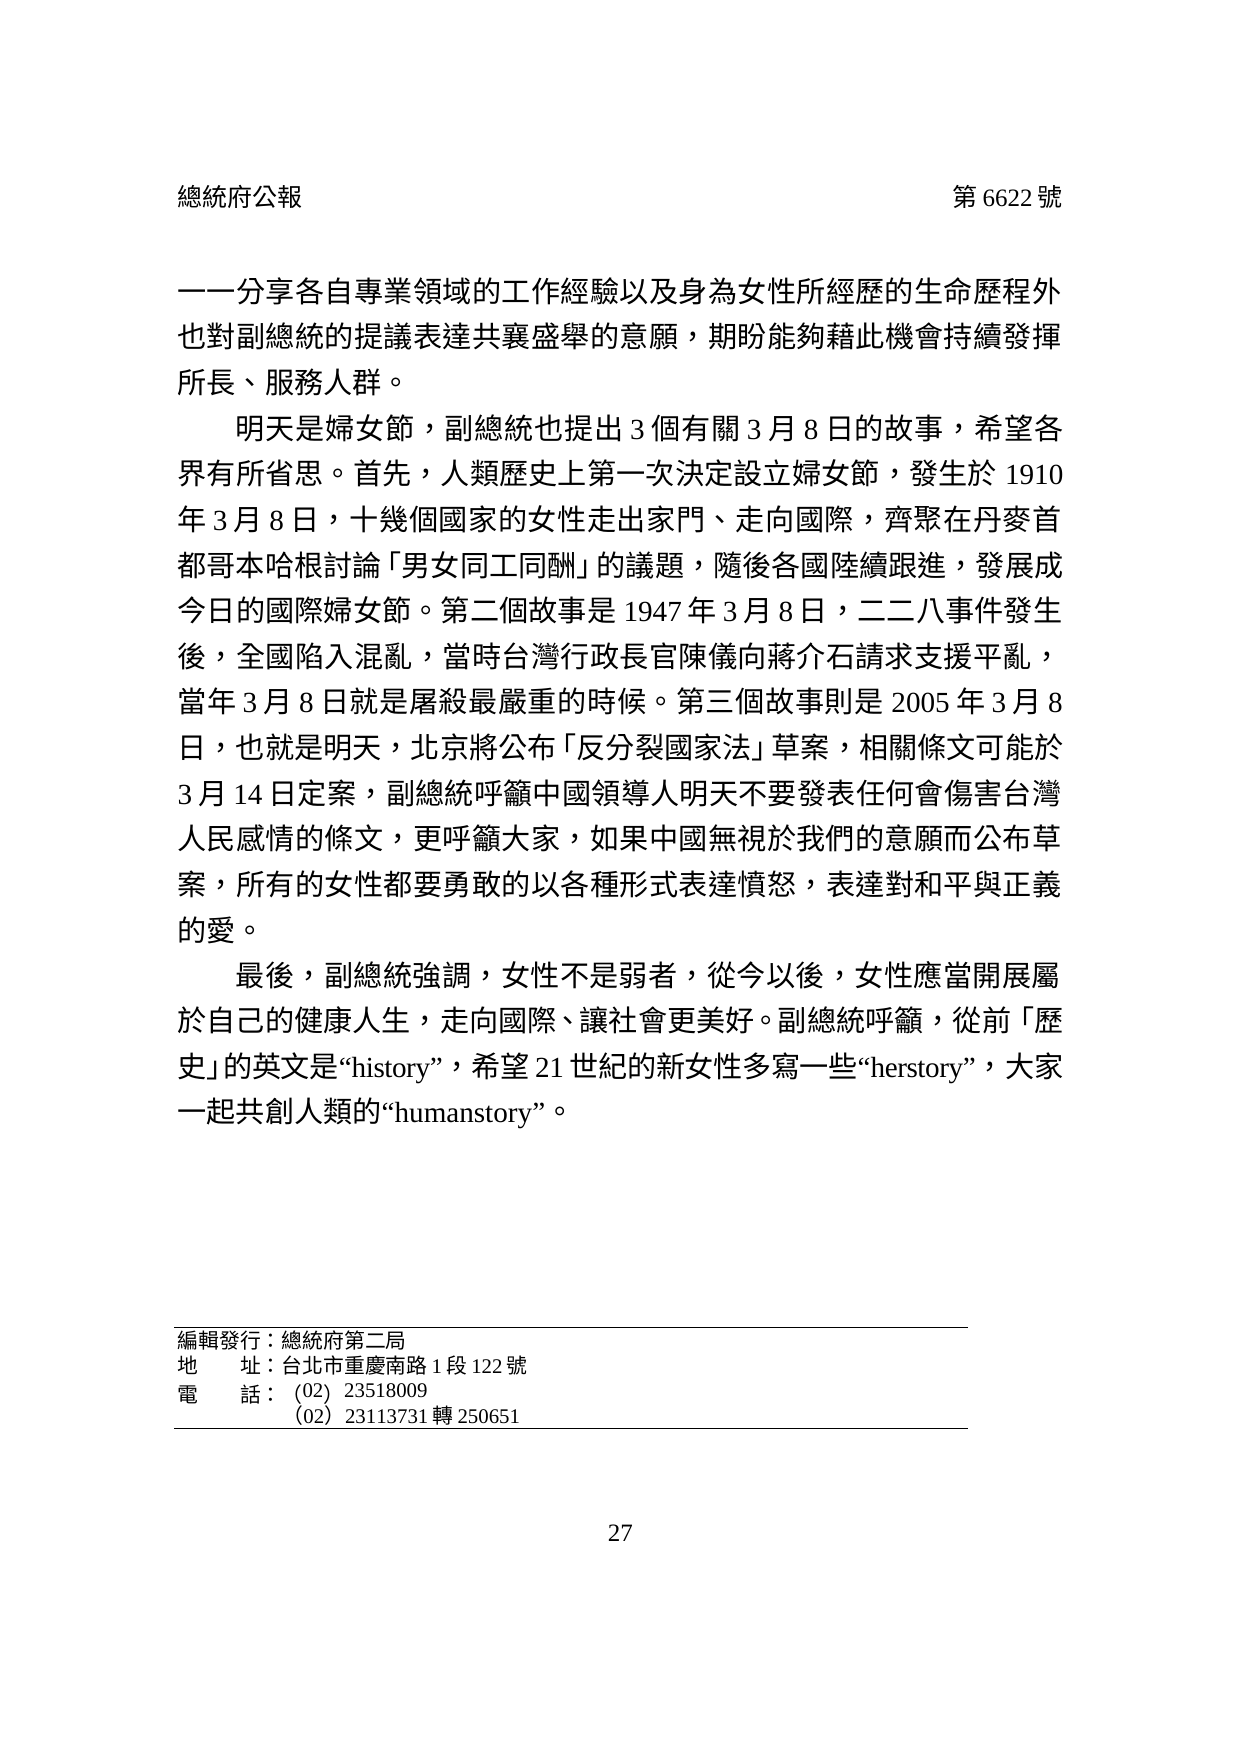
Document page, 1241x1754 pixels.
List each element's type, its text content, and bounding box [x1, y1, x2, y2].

text 明天是婦女節，副總統也提出3個有關3月8日的故事，希望各界有所省思。首先，人類歷史上第一次決定設立婦女節，發生於1910年3月8日，十幾個國家的女性走出家門、走向國際，齊聚在丹麥首都哥本哈根討論「男女同工同酬」的議題，隨後各國陸續跟進，發展成今日的國際婦女節。第二個故事是1947年3月8日，二二八事件發生後，全國陷入混亂，當時台灣行政長官陳儀向蔣介石請求支援平亂，當年3月8日就是屠殺最嚴重的時候。第三個故事則是2005年3月8日，也就是明天，北京將公布「反分裂國家法」草案，相關條文可能於3月14日定案，副總統呼籲中國領導人明天不要發表任何會傷害台灣人民感情的條文，更呼籲大家，如果中國無視於我們的意願而公布草案，所有的女性都要勇敢的以各種形式表達憤怒，表達對和平與正義的愛。 [177, 403, 1063, 950]
text 訪賓來自包括企業、學術、法律、醫療、體育及文化藝術等領域，除一一分享各自專業領域的工作經驗以及身為女性所經歷的生命歷程外，也對副總統的提議表達共襄盛舉的意願，期盼能夠藉此機會持續發揮所長、服務人群。 [177, 266, 1063, 403]
table_header 編輯發行：總統府第二局 地 址：台北市重慶南路1段122號 電 話：（02）23518009 （02）23113731轉250651 [174, 1328, 968, 1428]
text 最後，副總統強調，女性不是弱者，從今以後，女性應當開展屬於自己的健康人生，走向國際、讓社會更美好。副總統呼籲，從前「歷史」的英文是“history”，希望21世紀的新女性多寫一些“herstory”，大家一起共創人類的“humanstory”。 [177, 950, 1063, 1132]
